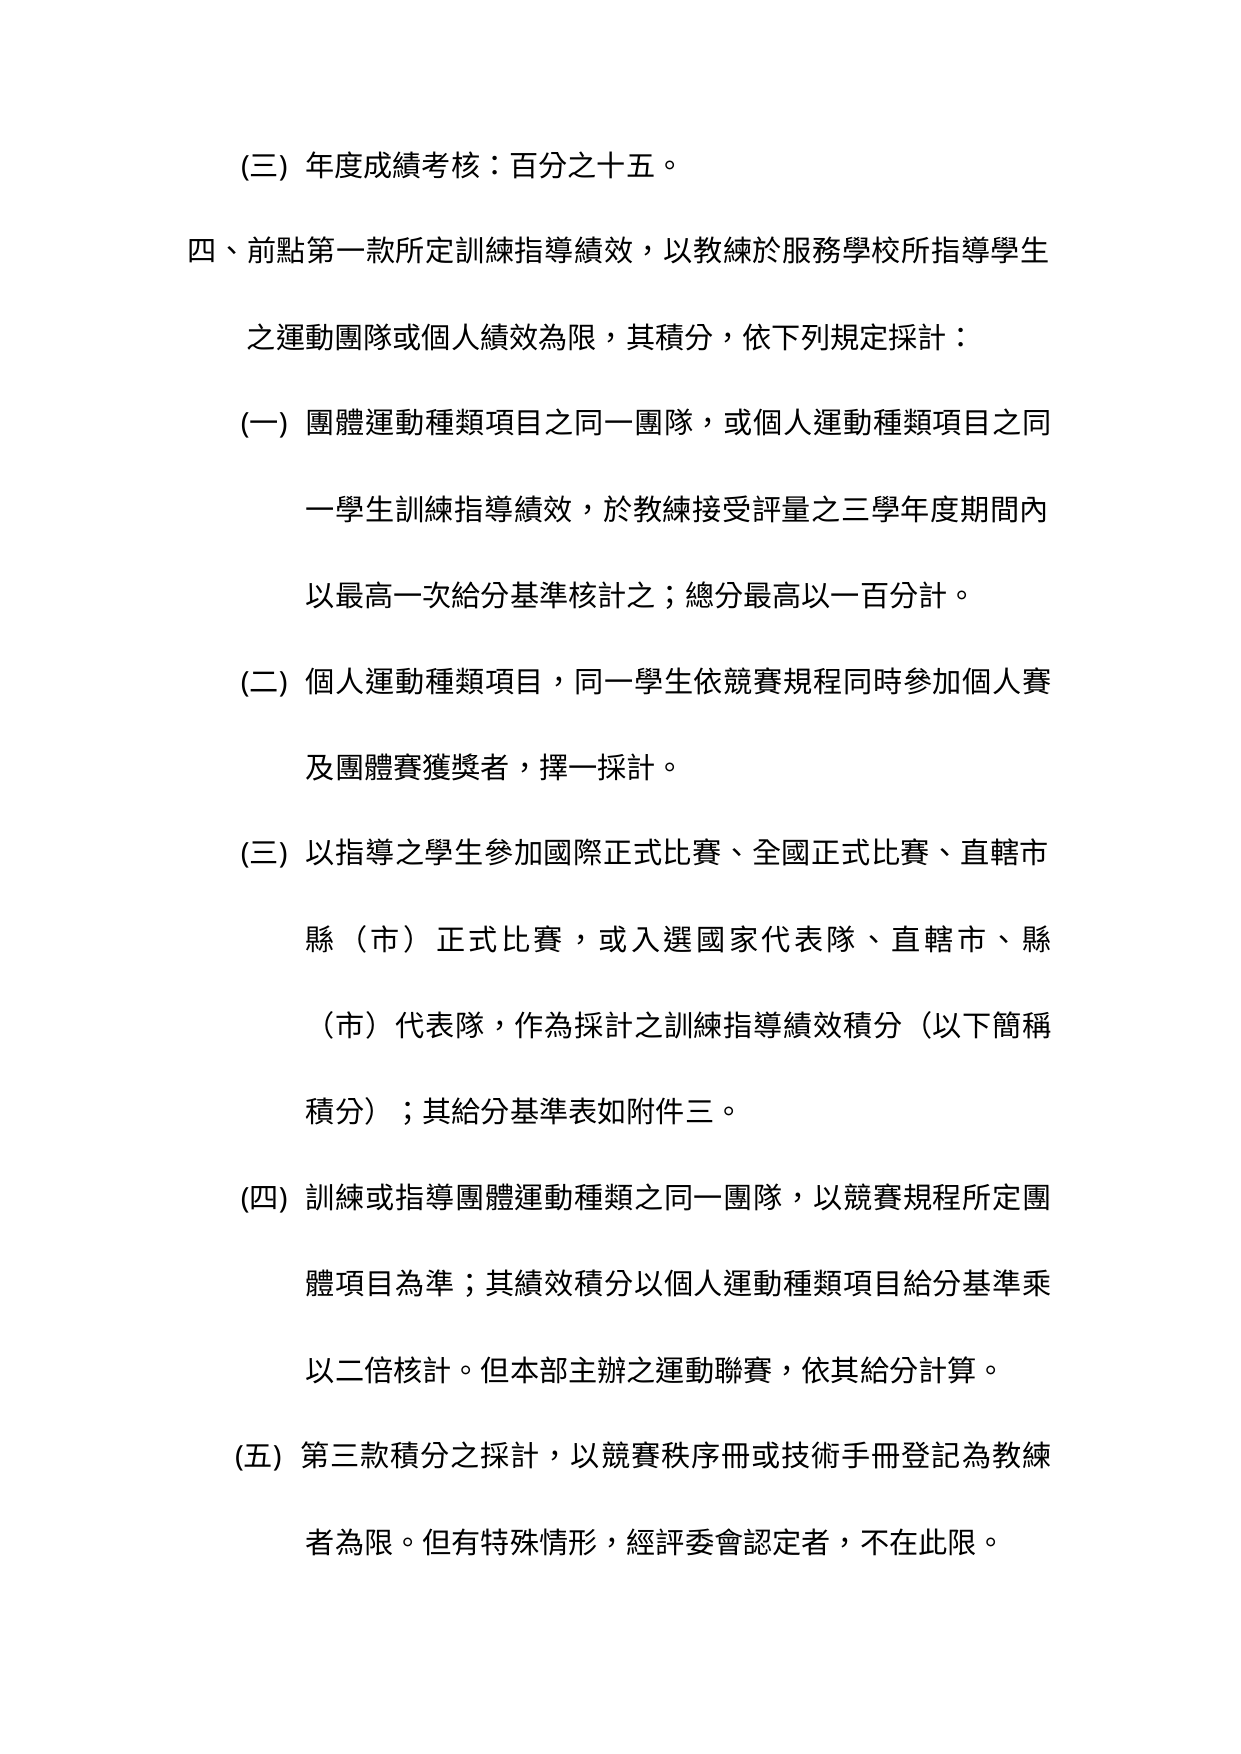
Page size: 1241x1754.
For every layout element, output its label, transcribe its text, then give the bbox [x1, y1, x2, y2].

list (四) 訓練或指導團體運動種類之同一團隊，以競賽規程所定團體項目為準；其績效積分以個人運動種類項目給分基準乘以二倍核計。但本部主辦之運動聯賽，依其給分計算。 [241, 1152, 1053, 1399]
list (二) 個人運動種類項目，同一學生依競賽規程同時參加個人賽及團體賽獲獎者，擇一採計。 [241, 636, 1053, 797]
list (五) 第三款積分之採計，以競賽秩序冊或技術手冊登記為教練者為限。但有特殊情形，經評委會認定者，不在此限。 [235, 1410, 1053, 1572]
list 四、前點第一款所定訓練指導績效，以教練於服務學校所指導學生之運動團隊或個人績效為限，其積分，依下列規定採計： [187, 205, 1053, 367]
list (一) 團體運動種類項目之同一團隊，或個人運動種類項目之同一學生訓練指導績效，於教練接受評量之三學年度期間內，以最高一次給分基準核計之；總分最高以一百分計。 [241, 377, 1053, 625]
list (三) 以指導之學生參加國際正式比賽、全國正式比賽、直轄市、縣（市）正式比賽，或入選國家代表隊、直轄市、縣（市）代表隊，作為採計之訓練指導績效積分（以下簡稱積分）；其給分基準表如附件三。 [241, 808, 1053, 1141]
list (三) 年度成績考核：百分之十五。 [241, 119, 1053, 194]
